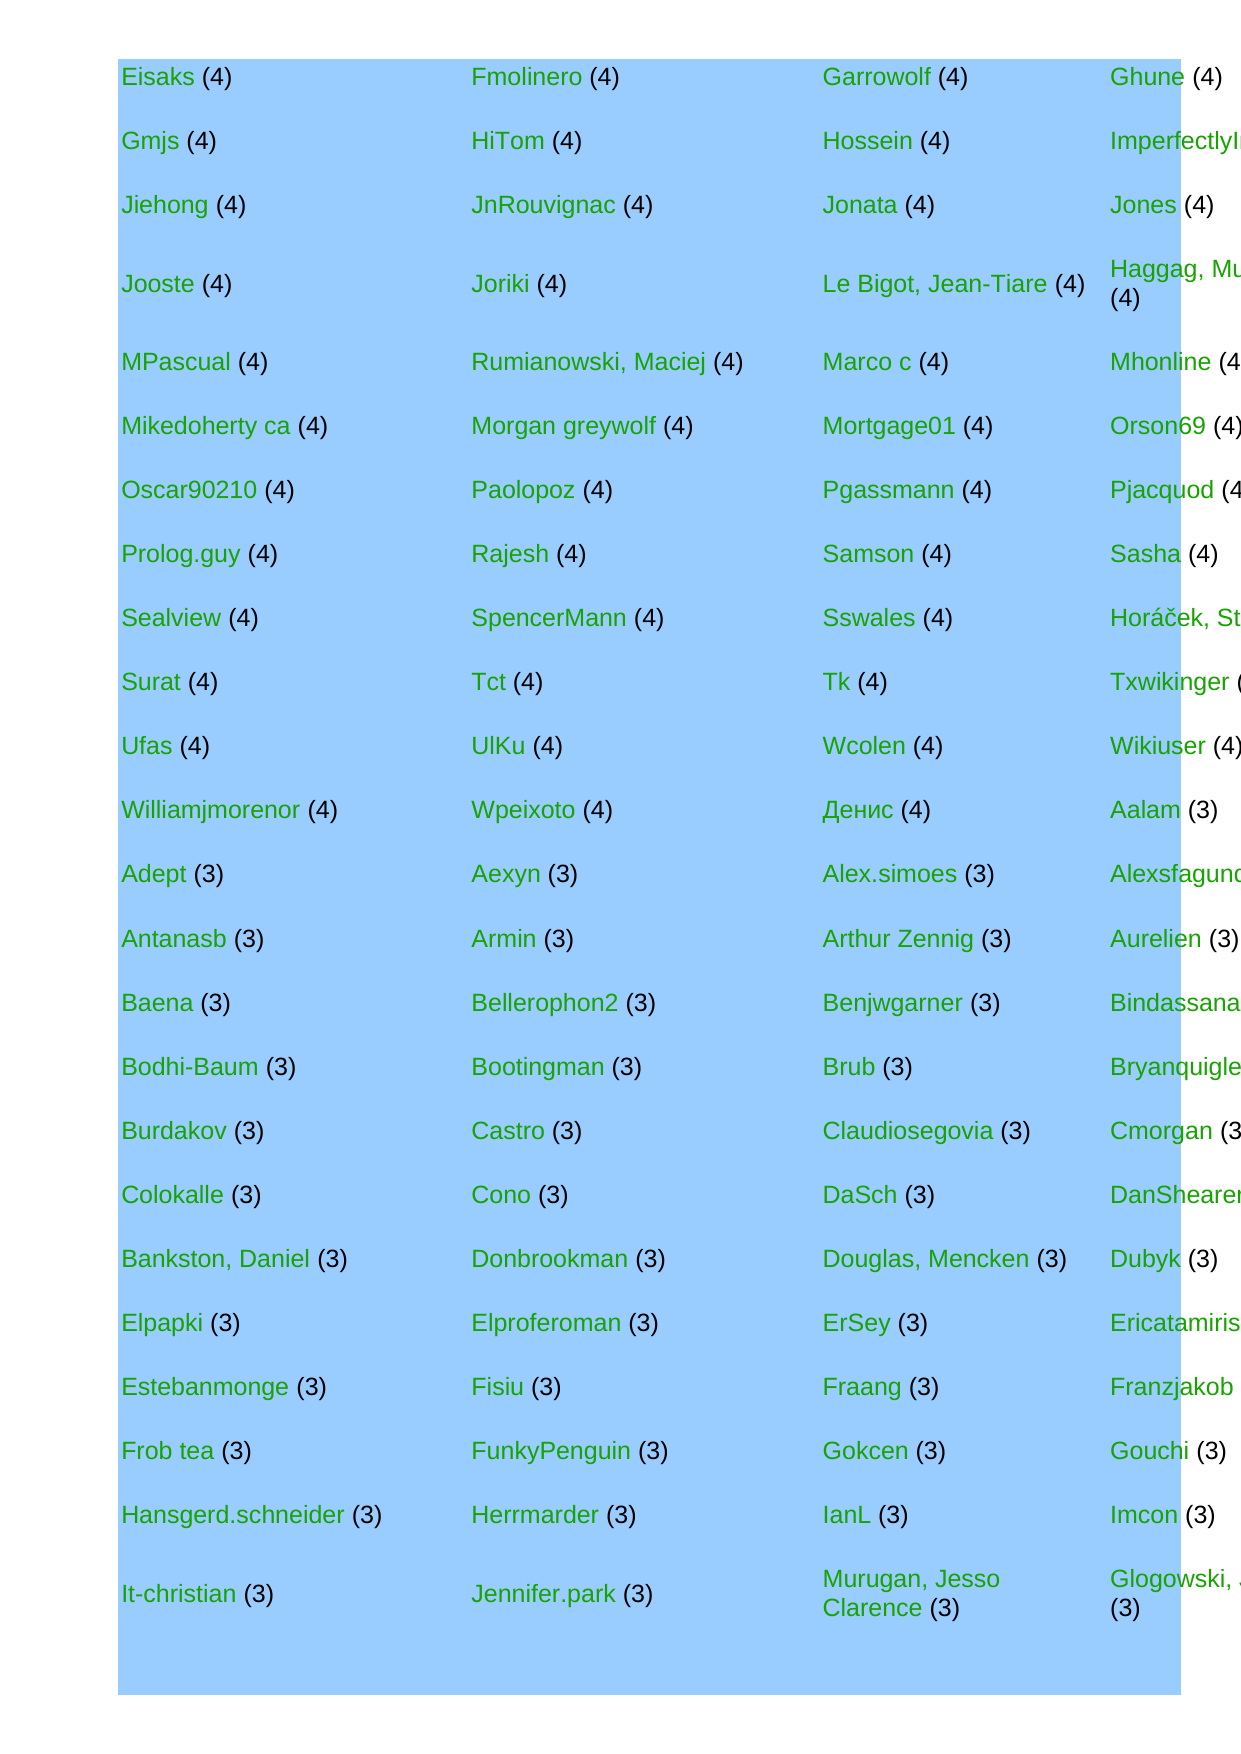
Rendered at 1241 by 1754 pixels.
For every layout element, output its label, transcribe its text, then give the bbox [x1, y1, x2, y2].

table_cell Bryanquigley (3) [1107, 1049, 1240, 1113]
table_cell Donbrookman (3) [468, 1241, 819, 1305]
table_cell Eisaks (4) [118, 59, 468, 123]
table_cell Colokalle (3) [118, 1177, 468, 1241]
table_cell Prolog.guy (4) [118, 536, 468, 600]
table_cell DanShearer (3) [1107, 1177, 1240, 1241]
table_cell ErSey (3) [820, 1305, 1107, 1369]
table_cell SpencerMann (4) [468, 600, 819, 664]
table_cell Frob tea (3) [118, 1433, 468, 1497]
table_cell Fisiu (3) [468, 1369, 819, 1433]
table_cell Sasha (4) [1107, 536, 1240, 600]
table_cell Fmolinero (4) [468, 59, 819, 123]
table_cell Williamjmorenor (4) [118, 793, 468, 857]
table_cell Mikedoherty ca (4) [118, 408, 468, 472]
table_cell Alex.simoes (3) [820, 857, 1107, 921]
table_cell Gmjs (4) [118, 123, 468, 187]
table_cell JnRouvignac (4) [468, 187, 819, 251]
table_cell Marco c (4) [820, 344, 1107, 408]
table_cell IanL (3) [820, 1497, 1107, 1561]
table_cell Jennifer.park (3) [468, 1561, 819, 1654]
table_cell Douglas, Mencken (3) [820, 1241, 1107, 1305]
table_cell Dubyk (3) [1107, 1241, 1240, 1305]
table_cell Wcolen (4) [820, 729, 1107, 792]
table_cell Ghune (4) [1107, 59, 1240, 123]
table_cell Elproferoman (3) [468, 1305, 819, 1369]
table_cell Aexyn (3) [468, 857, 819, 921]
table_cell Estebanmonge (3) [118, 1369, 468, 1433]
table_cell Bankston, Daniel (3) [118, 1241, 468, 1305]
table_cell MPascual (4) [118, 344, 468, 408]
table_cell Денис (4) [820, 793, 1107, 857]
table_cell Franzjakob (3) [1107, 1369, 1240, 1433]
table_cell Benjwgarner (3) [820, 985, 1107, 1049]
table_cell Herrmarder (3) [468, 1497, 819, 1561]
table_cell Bellerophon2 (3) [468, 985, 819, 1049]
table_cell Baena (3) [118, 985, 468, 1049]
table_cell Jonata (4) [820, 187, 1107, 251]
table_cell Imcon (3) [1107, 1497, 1240, 1561]
table_cell Claudiosegovia (3) [820, 1113, 1107, 1177]
table_cell Surat (4) [118, 664, 468, 728]
table_cell Jiehong (4) [118, 187, 468, 251]
table_cell Alexsfagundes (3) [1107, 857, 1240, 921]
table_cell Wikiuser (4) [1107, 729, 1240, 792]
table_cell Bootingman (3) [468, 1049, 819, 1113]
table_cell Wpeixoto (4) [468, 793, 819, 857]
table_cell Hansgerd.schneider (3) [118, 1497, 468, 1561]
table_cell DaSch (3) [820, 1177, 1107, 1241]
table_cell Bindassanant (3) [1107, 985, 1240, 1049]
table_cell Haggag, Muhammad (4) [1107, 251, 1240, 344]
table_cell Adept (3) [118, 857, 468, 921]
table_cell Garrowolf (4) [820, 59, 1107, 123]
table_cell Aurelien (3) [1107, 921, 1240, 985]
table_cell Pjacquod (4) [1107, 472, 1240, 536]
table_cell Paolopoz (4) [468, 472, 819, 536]
table_cell Joriki (4) [468, 251, 819, 344]
table_cell Samson (4) [820, 536, 1107, 600]
table_cell Castro (3) [468, 1113, 819, 1177]
table_cell Mhonline (4) [1107, 344, 1240, 408]
table_cell Morgan greywolf (4) [468, 408, 819, 472]
table_cell Horáček, Stanislav (4) [1107, 600, 1240, 664]
table_cell Jones (4) [1107, 187, 1240, 251]
table_cell Armin (3) [468, 921, 819, 985]
table_cell Hossein (4) [820, 123, 1107, 187]
table_cell Cono (3) [468, 1177, 819, 1241]
table_cell HiTom (4) [468, 123, 819, 187]
table_cell Rumianowski, Maciej (4) [468, 344, 819, 408]
table_cell Sswales (4) [820, 600, 1107, 664]
table_cell Mortgage01 (4) [820, 408, 1107, 472]
table_cell Ufas (4) [118, 729, 468, 792]
table_cell Gouchi (3) [1107, 1433, 1240, 1497]
table_cell Bodhi-Baum (3) [118, 1049, 468, 1113]
table_cell Brub (3) [820, 1049, 1107, 1113]
table_cell Cmorgan (3) [1107, 1113, 1240, 1177]
table_cell Elpapki (3) [118, 1305, 468, 1369]
table_cell Rajesh (4) [468, 536, 819, 600]
table_cell Fraang (3) [820, 1369, 1107, 1433]
table_cell Tk (4) [820, 664, 1107, 728]
table_cell Burdakov (3) [118, 1113, 468, 1177]
table_cell ImperfectlyInformed (4) [1107, 123, 1240, 187]
table_cell FunkyPenguin (3) [468, 1433, 819, 1497]
table_cell Antanasb (3) [118, 921, 468, 985]
table_cell Ericatamiris (3) [1107, 1305, 1240, 1369]
table_cell Jooste (4) [118, 251, 468, 344]
table_cell Arthur Zennig (3) [820, 921, 1107, 985]
table_cell Orson69 (4) [1107, 408, 1240, 472]
table_cell Txwikinger (4) [1107, 664, 1240, 728]
table_cell Gokcen (3) [820, 1433, 1107, 1497]
table_cell Tct (4) [468, 664, 819, 728]
table_cell It-christian (3) [118, 1561, 468, 1654]
table_cell Pgassmann (4) [820, 472, 1107, 536]
table_cell Glogowski, Jan-Marek (3) [1107, 1561, 1240, 1654]
table_cell Oscar90210 (4) [118, 472, 468, 536]
table_cell Aalam (3) [1107, 793, 1240, 857]
table_cell UlKu (4) [468, 729, 819, 792]
table_cell Murugan, Jesso Clarence (3) [820, 1561, 1107, 1654]
table_cell Le Bigot, Jean-Tiare (4) [820, 251, 1107, 344]
table_cell Sealview (4) [118, 600, 468, 664]
